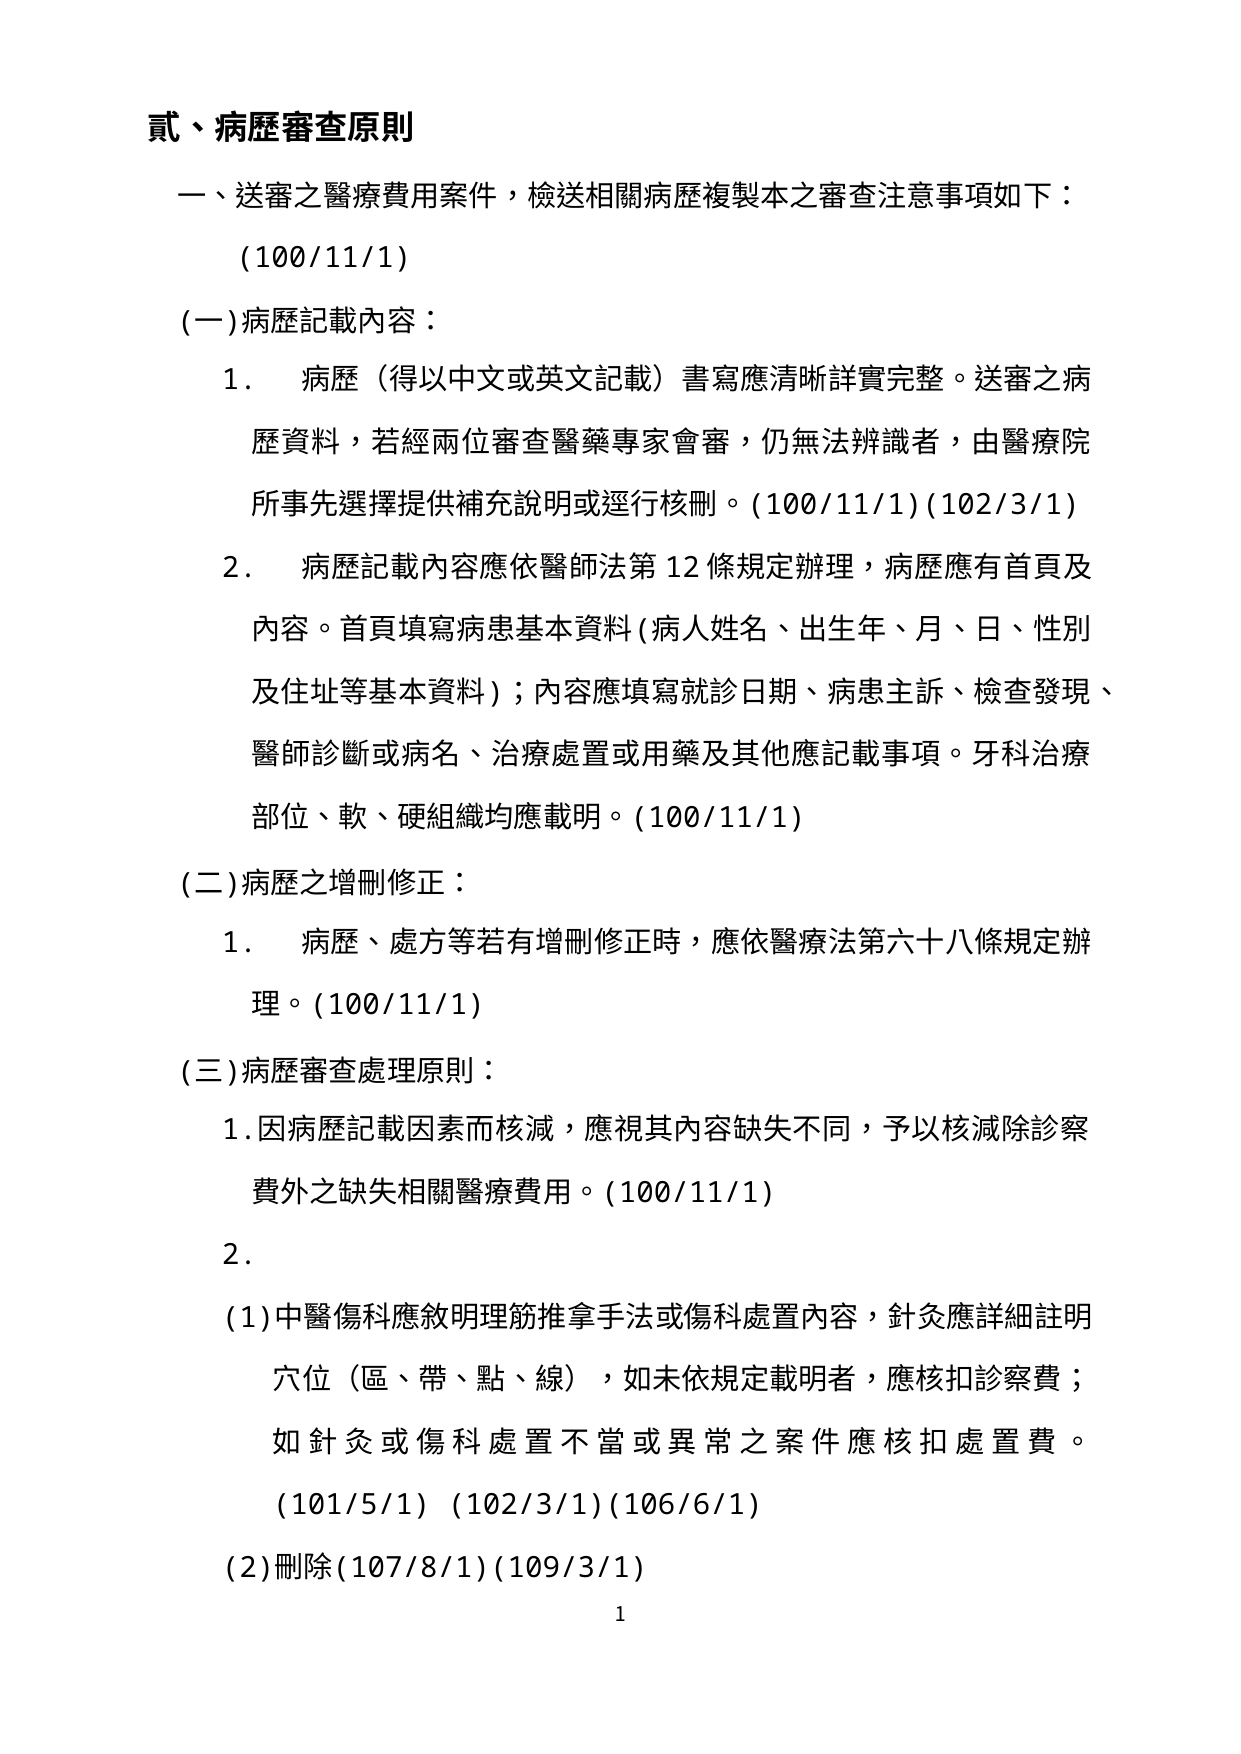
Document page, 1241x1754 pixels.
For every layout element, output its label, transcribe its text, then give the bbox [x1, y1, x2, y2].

list 病歷記載內容應依醫師法第12條規定辦理，病歷應有首頁及內容。首頁填寫病患基本資料(病人姓名、出生年、月、日、性別及住址等基本資料)；內容應填寫就診日期、病患主訴、檢查發現、醫師診斷或病名、治療處置或用藥及其他應記載事項。牙科治療部位、軟、硬組織均應載明。(100/11/1) [222, 527, 1092, 839]
text (二)病歷之增刪修正： [148, 839, 1092, 902]
text (1)中醫傷科應敘明理筋推拿手法或傷科處置內容，針灸應詳細註明穴位（區、帶、點、線），如未依規定載明者，應核扣診察費；如針灸或傷科處置不當或異常之案件應核扣處置費。(101/5/1) (102/3/1)(106/6/1) [222, 1277, 1092, 1527]
text 貳、病歷審查原則 [148, 89, 1092, 152]
list 病歷（得以中文或英文記載）書寫應清晰詳實完整。送審之病歷資料，若經兩位審查醫藥專家會審，仍無法辨識者，由醫療院所事先選擇提供補充說明或逕行核刪。(100/11/1)(102/3/1) [222, 339, 1092, 527]
text (2)刪除(107/8/1)(109/3/1) [222, 1527, 1092, 1589]
text 1.因病歷記載因素而核減，應視其內容缺失不同，予以核減除診察費外之缺失相關醫療費用。(100/11/1) [222, 1089, 1092, 1214]
text (一)病歷記載內容： [148, 277, 1092, 339]
text 一、送審之醫療費用案件，檢送相關病歷複製本之審查注意事項如下：(100/11/1) [177, 152, 1092, 277]
text 2. [222, 1214, 1092, 1277]
text (三)病歷審查處理原則： [148, 1027, 1092, 1089]
list 病歷、處方等若有增刪修正時，應依醫療法第六十八條規定辦理。(100/11/1) [222, 902, 1092, 1027]
